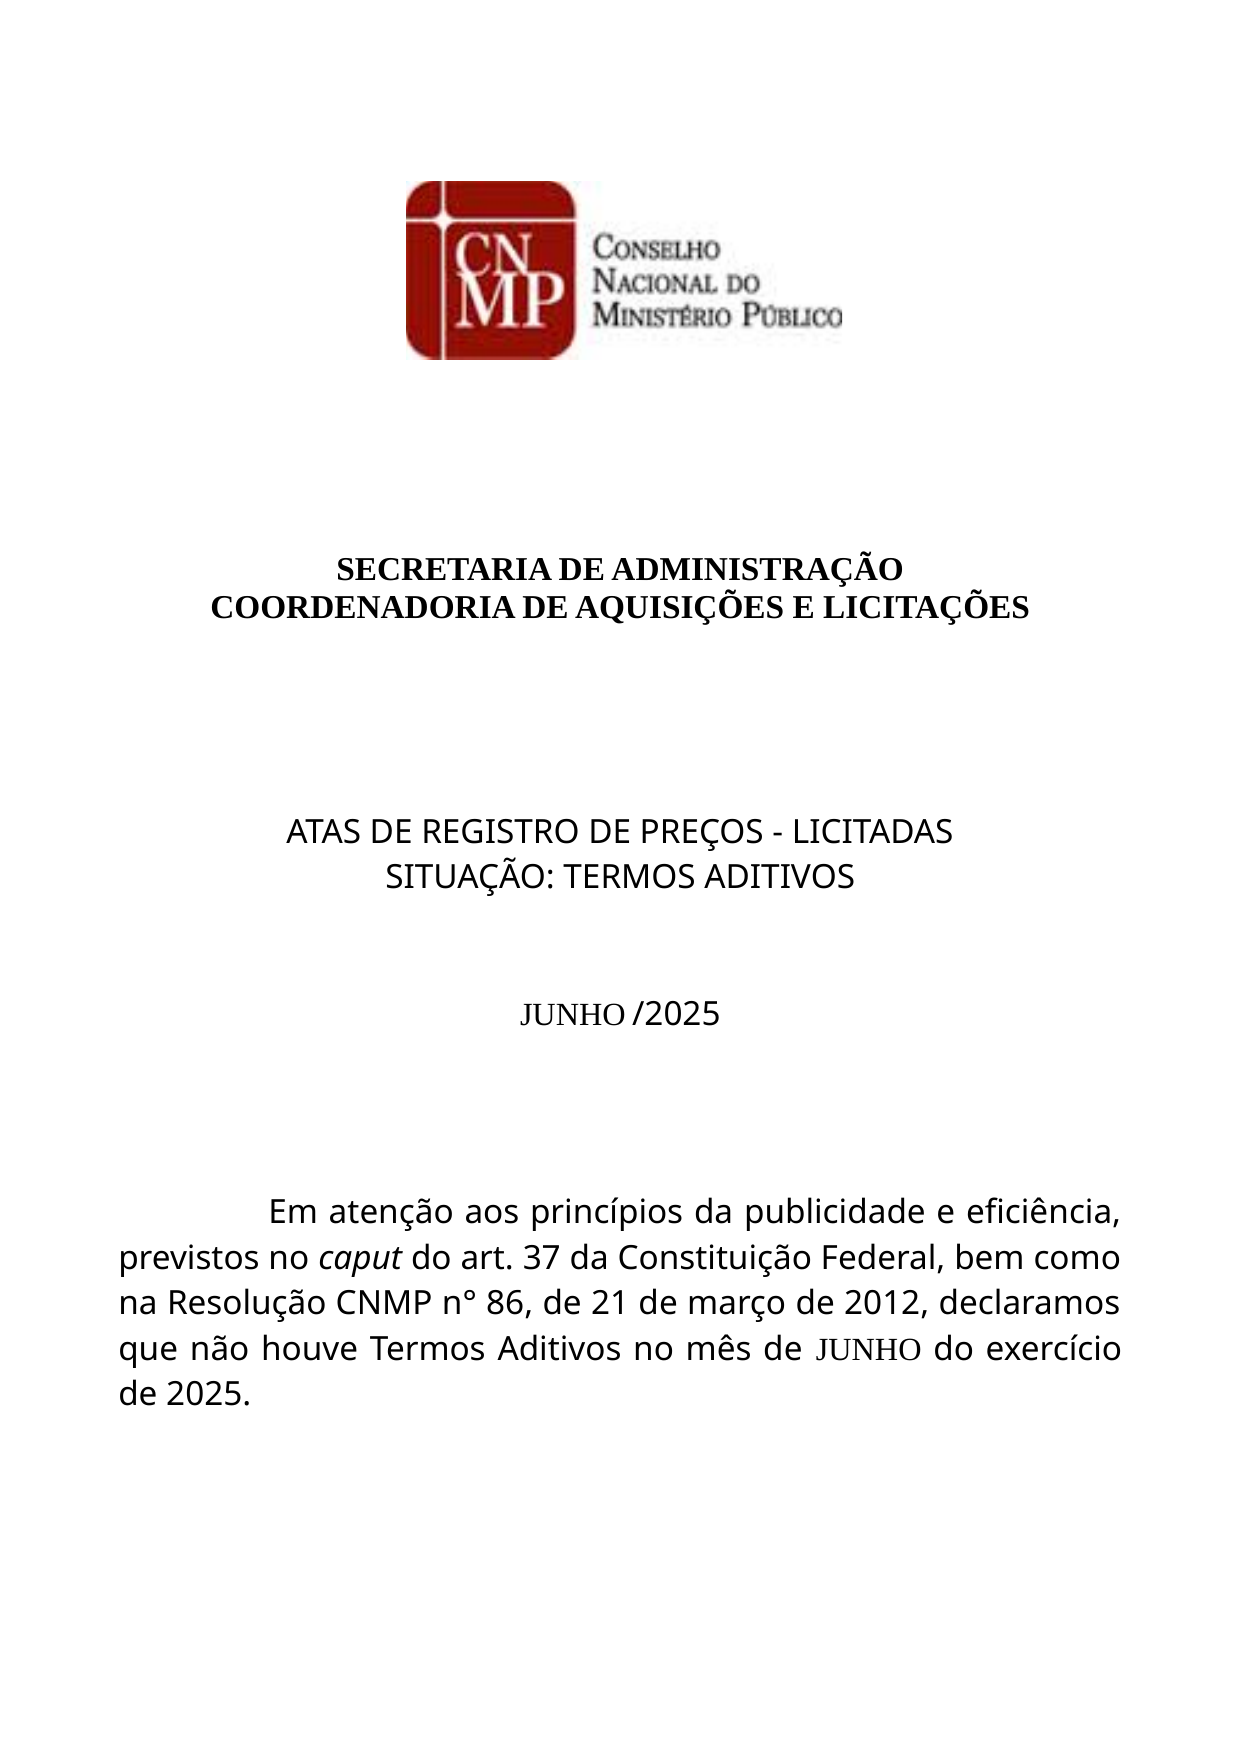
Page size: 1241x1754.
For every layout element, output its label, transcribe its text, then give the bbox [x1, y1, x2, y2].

text SITUAÇÃO: TERMOS ADITIVOS [118, 853, 1122, 898]
text COORDENADORIA DE AQUISIÇÕES E LICITAÇÕES [118, 588, 1122, 626]
text JUNHO /2025 [118, 989, 1122, 1035]
text SECRETARIA DE ADMINISTRAÇÃO [118, 549, 1122, 588]
text ATAS DE REGISTRO DE PREÇOS - LICITADAS [118, 808, 1122, 853]
text Em atenção aos princípios da publicidade e eficiência, previstos no caput do art. 37 da Constituição Federal, bem como na Resolução CNMP n° 86, de 21 de março de 2012, declaramos que não houve Termos Aditivos no mês de JUNHO do exercício de 2025. [118, 1188, 1122, 1415]
